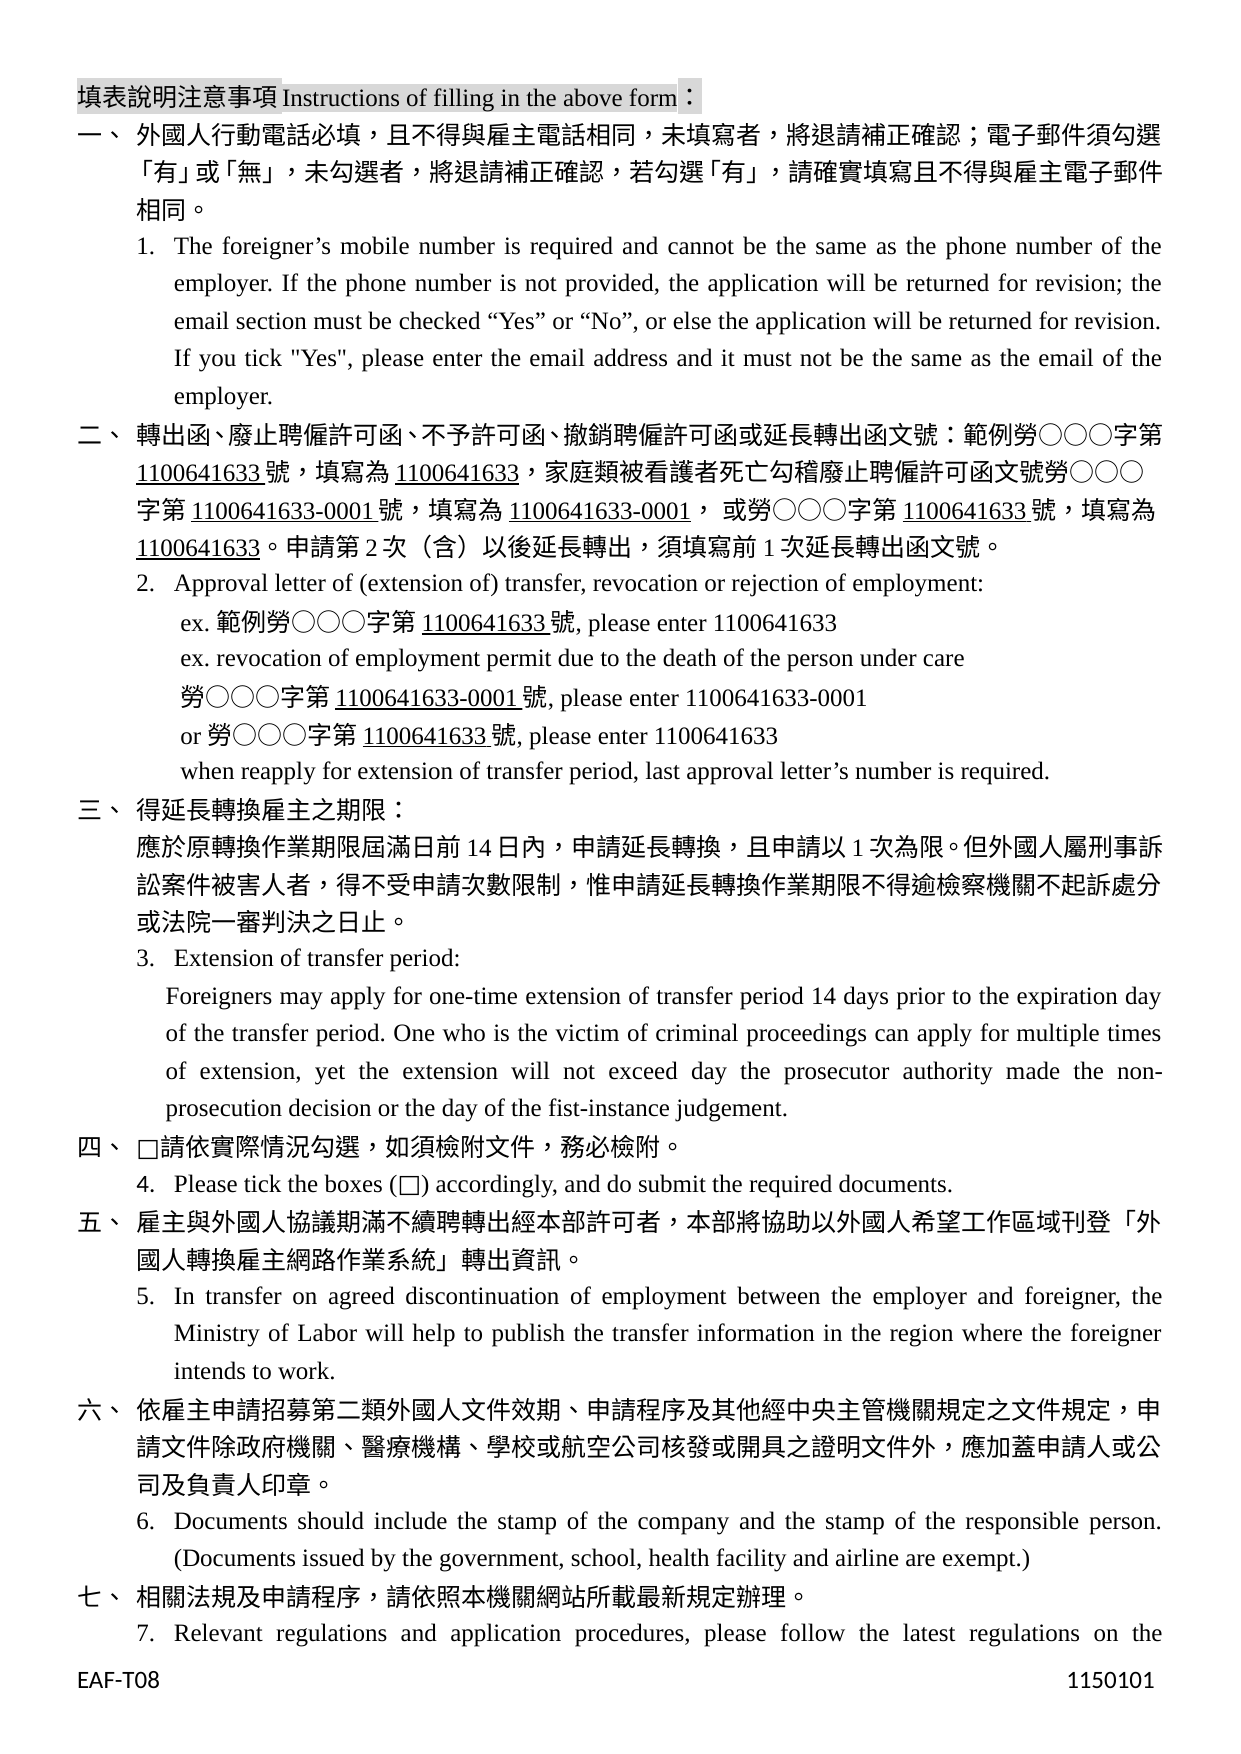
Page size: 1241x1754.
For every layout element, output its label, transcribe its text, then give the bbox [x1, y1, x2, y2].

list 外國人行動電話必填，且不得與雇主電話相同，未填寫者，將退請補正確認；電子郵件須勾選「有」或「無」，未勾選者，將退請補正確認，若勾選「有」，請確實填寫且不得與雇主電子郵件相同。 [77, 114, 1163, 227]
list Documents should include the stamp of the company and the stamp of the responsible person. (Documents issued by the government, school, health facility and airline are exempt.) [136, 1502, 1163, 1577]
list 得延長轉換雇主之期限： [77, 789, 1163, 827]
text 填表說明注意事項Instructions of filling in the above form： [77, 77, 1163, 114]
text or 勞○○○字第1100641633號, please enter 1100641633 [180, 714, 1163, 752]
list Relevant regulations and application procedures, please follow the latest regulations on the [136, 1614, 1163, 1652]
list In transfer on agreed discontinuation of employment between the employer and foreigner, the Ministry of Labor will help to publish the transfer information in the region where the foreigner intends to work. [136, 1277, 1163, 1389]
text 勞○○○字第1100641633-0001號, please enter 1100641633-0001 [180, 677, 1163, 714]
text ex. 範例勞○○○字第1100641633號, please enter 1100641633 [180, 602, 1163, 639]
list Please tick the boxes (□) accordingly, and do submit the required documents. [136, 1164, 1163, 1202]
list □請依實際情況勾選，如須檢附文件，務必檢附。 [77, 1127, 1163, 1164]
list 依雇主申請招募第二類外國人文件效期、申請程序及其他經中央主管機關規定之文件規定，申請文件除政府機關、醫療機構、學校或航空公司核發或開具之證明文件外，應加蓋申請人或公司及負責人印章。 [77, 1389, 1163, 1502]
list The foreigner’s mobile number is required and cannot be the same as the phone number of the employer. If the phone number is not provided, the application will be returned for revision; the email section must be checked “Yes” or “No”, or else the application will be returned for revision. If you tick "Yes", please enter the email address and it must not be the same as the email of the employer. [136, 227, 1163, 414]
text Foreigners may apply for one-time extension of transfer period 14 days prior to the expiration day of the transfer period. One who is the victim of criminal proceedings can apply for multiple times of extension, yet the extension will not exceed day the prosecutor authority made the non-prosecution decision or the day of the fist-instance judgement. [165, 977, 1163, 1127]
text 應於原轉換作業期限屆滿日前14日內，申請延長轉換，且申請以1次為限。但外國人屬刑事訴訟案件被害人者，得不受申請次數限制，惟申請延長轉換作業期限不得逾檢察機關不起訴處分或法院一審判決之日止。 [136, 827, 1163, 939]
text when reapply for extension of transfer period, last approval letter’s number is required. [180, 752, 1163, 789]
list 轉出函、廢止聘僱許可函、不予許可函、撤銷聘僱許可函或延長轉出函文號：範例勞○○○字第1100641633號，填寫為1100641633，家庭類被看護者死亡勾稽廢止聘僱許可函文號勞○○○字第1100641633-0001號，填寫為1100641633-0001， 或勞○○○字第1100641633號，填寫為1100641633。申請第2次（含）以後延長轉出，須填寫前1次延長轉出函文號。 [77, 414, 1163, 564]
list 相關法規及申請程序，請依照本機關網站所載最新規定辦理。 [77, 1577, 1163, 1614]
list Extension of transfer period: [136, 939, 1163, 977]
list 雇主與外國人協議期滿不續聘轉出經本部許可者，本部將協助以外國人希望工作區域刊登「外國人轉換雇主網路作業系統」轉出資訊。 [77, 1202, 1163, 1277]
text ex. revocation of employment permit due to the death of the person under care [180, 639, 1163, 677]
list Approval letter of (extension of) transfer, revocation or rejection of employment: [136, 564, 1163, 602]
